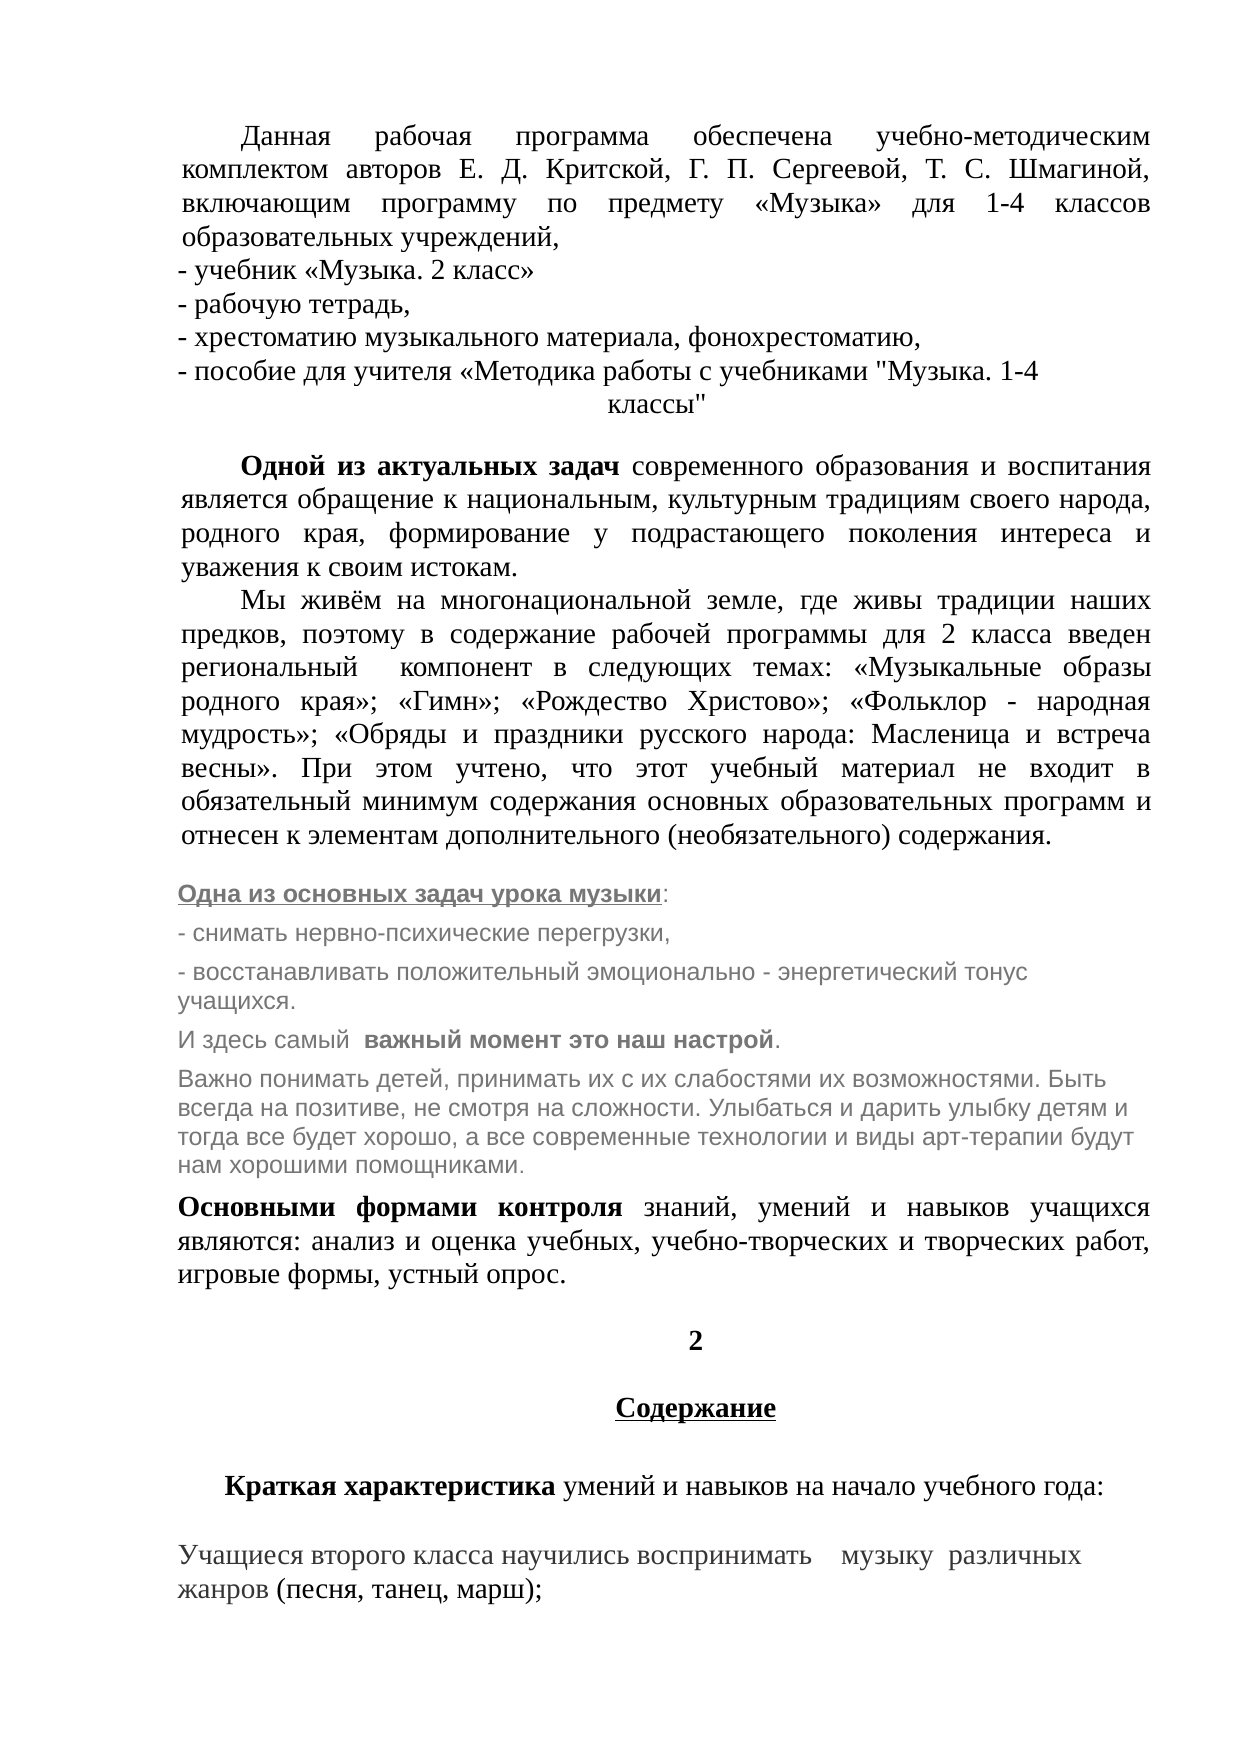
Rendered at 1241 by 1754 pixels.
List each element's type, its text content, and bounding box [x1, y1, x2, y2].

text И здесь самый важный момент это наш настрой. [177, 1025, 1152, 1053]
text - хрестоматию музыкального материала, фонохрестоматию, [177, 319, 1151, 353]
text - учебник «Музыка. 2 класс» [177, 252, 1151, 286]
text Данная рабочая программа обеспечена учебно-методическим комплектом авторов Е. Д. Критской, Г. П. Сергеевой, Т. С. Шмагиной, включающим программу по предмету «Му­зыка» для 1-4 классов образовательных учреждений, [182, 118, 1151, 252]
text - рабочую тетрадь, [177, 286, 1151, 319]
text Основными формами контроля знаний, умений и навыков учащихся являются: анализ и оценка учебных, учебно-творческих и творческих работ, игровые формы, устный опрос. [177, 1189, 1151, 1290]
text Мы живём на многонациональной земле, где живы традиции наших предков, поэтому в содержание рабочей программы для 2 класса введен региональный компонент в следующих темах: «Музыкальные об­разы родного края»; «Гимн»; «Рождество Христово»; «Фольклор - народная мудрость»; «Обря­ды и праздники русского народа: Масленица и встреча весны». При этом учтено, что этот учебный материал не входит в обязательный минимум содержания основных образователь­ных программ и отнесен к элементам дополнительного (необязательного) содержания. [181, 582, 1152, 851]
text классы" [177, 386, 1151, 420]
text - снимать нервно-психические перегрузки, [177, 918, 1152, 946]
text Одной из актуальных задач современного образования и воспитания является обраще­ние к национальным, культурным традициям своего народа, родного края, формирование у подрастающего поколения интереса и уважения к своим истокам. [181, 448, 1152, 582]
text Содержание [181, 1391, 1151, 1424]
text 2 [181, 1323, 1151, 1357]
text Краткая характеристика умений и навыков на начало учебного года: [177, 1468, 1152, 1502]
text - восстанавливать положительный эмоционально - энергетический тонус учащихся. [177, 957, 1152, 1014]
text Важно понимать детей, принимать их с их слабостями их возможностями. Быть всегда на позитиве, не смотря на сложности. Улыбаться и дарить улыбку детям и тогда все будет хорошо, а все современные технологии и виды арт-терапии будут нам хорошими помощниками. [177, 1064, 1152, 1179]
text Одна из основных задач урока музыки: [177, 878, 1152, 907]
text Учащиеся второго класса научились воспринимать музыку различных жанров (песня, танец, марш); [177, 1537, 1152, 1604]
text - пособие для учителя «Методика работы с учебниками "Музыка. 1-4 [177, 353, 1151, 386]
